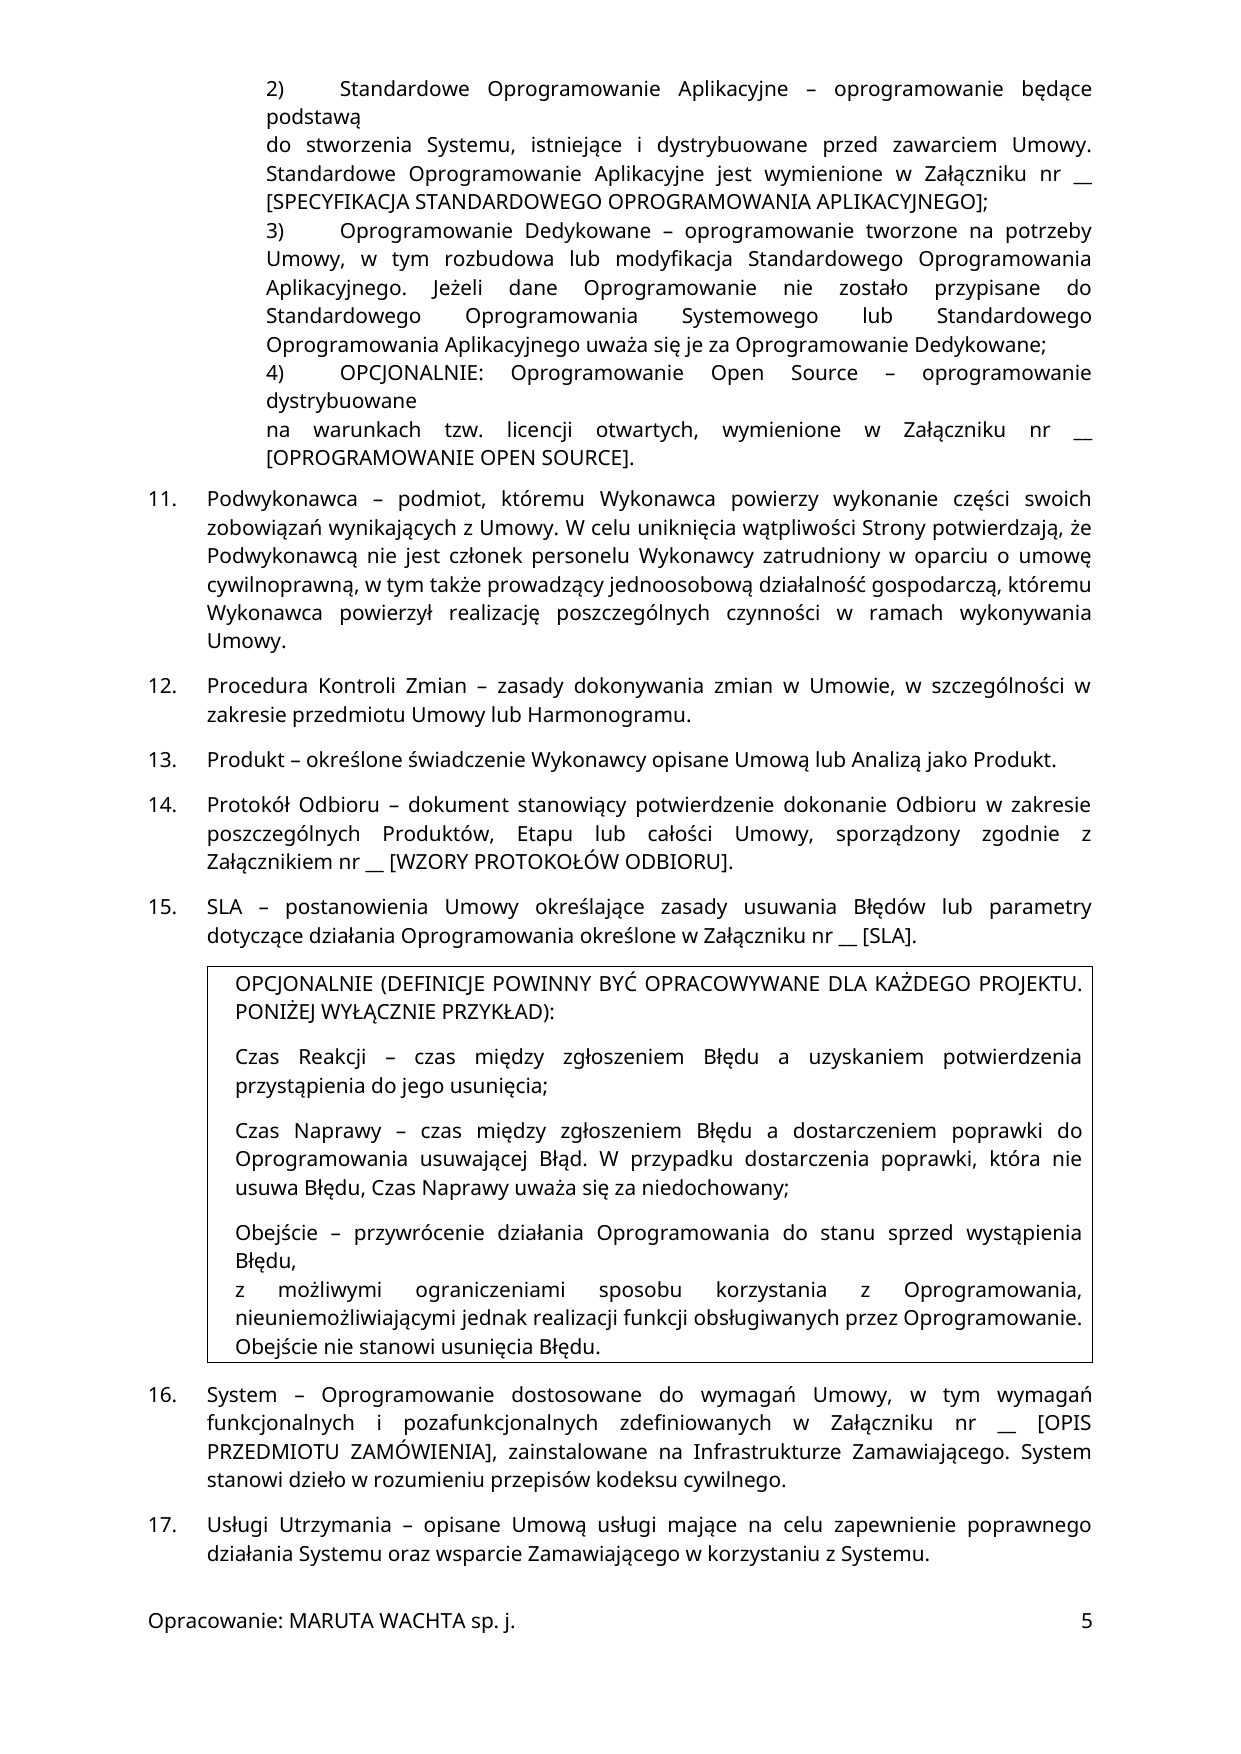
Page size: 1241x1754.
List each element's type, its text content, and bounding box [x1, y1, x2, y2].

list Usługi Utrzymania – opisane Umową usługi mające na celu zapewnienie poprawnego działania Systemu oraz wsparcie Zamawiającego w korzystaniu z Systemu. [148, 1510, 1093, 1567]
text OPCJONALNIE (DEFINICJE POWINNY BYĆ OPRACOWYWANE DLA KAŻDEGO PROJEKTU. PONIŻEJ WYŁĄCZNIE PRZYKŁAD): [208, 967, 1092, 1026]
list SLA – postanowienia Umowy określające zasady usuwania Błędów lub parametry dotyczące działania Oprogramowania określone w Załączniku nr __ [SLA]. [148, 892, 1093, 949]
list Standardowe Oprogramowanie Aplikacyjne – oprogramowanie będące podstawą do stworzenia Systemu, istniejące i dystrybuowane przed zawarciem Umowy. Standardowe Oprogramowanie Aplikacyjne jest wymienione w Załączniku nr __ [SPECYFIKACJA STANDARDOWEGO OPROGRAMOWANIA APLIKACYJNEGO]; [266, 74, 1093, 216]
list Podwykonawca – podmiot, któremu Wykonawca powierzy wykonanie części swoich zobowiązań wynikających z Umowy. W celu uniknięcia wątpliwości Strony potwierdzają, że Podwykonawcą nie jest członek personelu Wykonawcy zatrudniony w oparciu o umowę cywilnoprawną, w tym także prowadzący jednoosobową działalność gospodarczą, któremu Wykonawca powierzył realizację poszczególnych czynności w ramach wykonywania Umowy. [148, 484, 1093, 655]
text Czas Naprawy – czas między zgłoszeniem Błędu a dostarczeniem poprawki do Oprogramowania usuwającej Błąd. W przypadku dostarczenia poprawki, która nie usuwa Błędu, Czas Naprawy uważa się za niedochowany; [208, 1113, 1092, 1201]
list System – Oprogramowanie dostosowane do wymagań Umowy, w tym wymagań funkcjonalnych i pozafunkcjonalnych zdefiniowanych w Załączniku nr __ [OPIS PRZEDMIOTU ZAMÓWIENIA], zainstalowane na Infrastrukturze Zamawiającego. System stanowi dzieło w rozumieniu przepisów kodeksu cywilnego. [148, 1380, 1093, 1494]
list Protokół Odbioru – dokument stanowiący potwierdzenie dokonanie Odbioru w zakresie poszczególnych Produktów, Etapu lub całości Umowy, sporządzony zgodnie z Załącznikiem nr __ [WZORY PROTOKOŁÓW ODBIORU]. [148, 790, 1093, 876]
list OPCJONALNIE: Oprogramowanie Open Source – oprogramowanie dystrybuowane na warunkach tzw. licencji otwartych, wymienione w Załączniku nr __ [OPROGRAMOWANIE OPEN SOURCE]. [266, 358, 1093, 472]
list Produkt – określone świadczenie Wykonawcy opisane Umową lub Analizą jako Produkt. [148, 745, 1093, 774]
text Czas Reakcji – czas między zgłoszeniem Błędu a uzyskaniem potwierdzenia przystąpienia do jego usunięcia; [208, 1039, 1092, 1099]
text Obejście – przywrócenie działania Oprogramowania do stanu sprzed wystąpienia Błędu, z możliwymi ograniczeniami sposobu korzystania z Oprogramowania, nieuniemożliwiającymi jednak realizacji funkcji obsługiwanych przez Oprogramowanie. Obejście nie stanowi usunięcia Błędu. [208, 1215, 1092, 1362]
list Oprogramowanie Dedykowane – oprogramowanie tworzone na potrzeby Umowy, w tym rozbudowa lub modyfikacja Standardowego Oprogramowania Aplikacyjnego. Jeżeli dane Oprogramowanie nie zostało przypisane do Standardowego Oprogramowania Systemowego lub Standardowego Oprogramowania Aplikacyjnego uważa się je za Oprogramowanie Dedykowane; [266, 216, 1093, 358]
list Procedura Kontroli Zmian – zasady dokonywania zmian w Umowie, w szczególności w zakresie przedmiotu Umowy lub Harmonogramu. [148, 672, 1093, 728]
